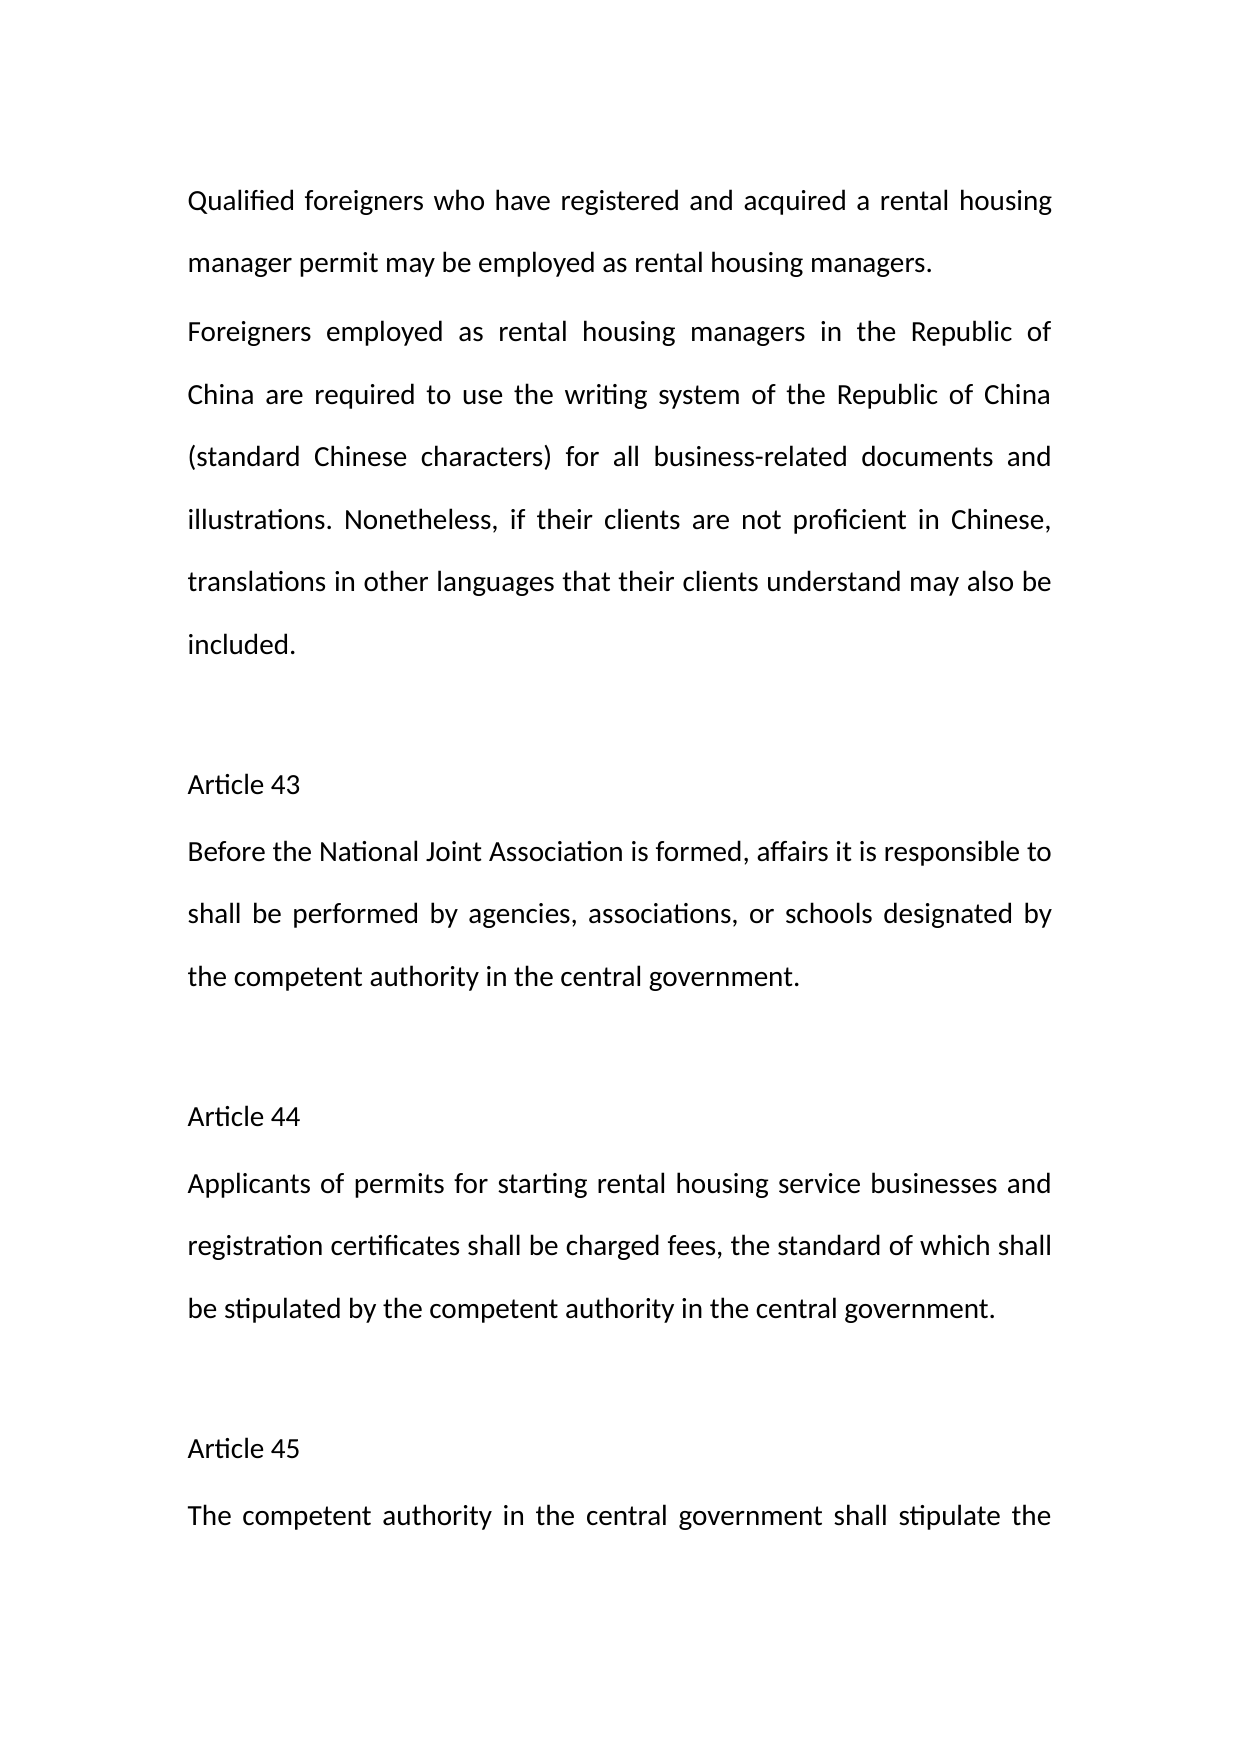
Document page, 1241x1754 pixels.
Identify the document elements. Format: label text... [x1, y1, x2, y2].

text The competent authority in the central government shall stipulate the [187, 1473, 1053, 1535]
text Before the National Joint Association is formed, affairs it is responsible to shall be performed by agencies, associations, or schools designated by the competent authority in the central government. [187, 809, 1053, 997]
text Qualified foreigners who have registered and acquired a rental housing manager permit may be employed as rental housing managers. [187, 158, 1053, 283]
text Article 43 [187, 740, 1053, 803]
text Foreigners employed as rental housing managers in the Republic of China are required to use the writing system of the Republic of China (standard Chinese characters) for all business-related documents and illustrations. Nonetheless, if their clients are not proficient in Chinese, translations in other languages that their clients understand may also be included. [187, 290, 1053, 665]
text Applicants of permits for starting rental housing service businesses and registration certificates shall be charged fees, the standard of which shall be stipulated by the competent authority in the central government. [187, 1141, 1053, 1328]
text Article 45 [187, 1404, 1053, 1466]
text Article 44 [187, 1072, 1053, 1134]
